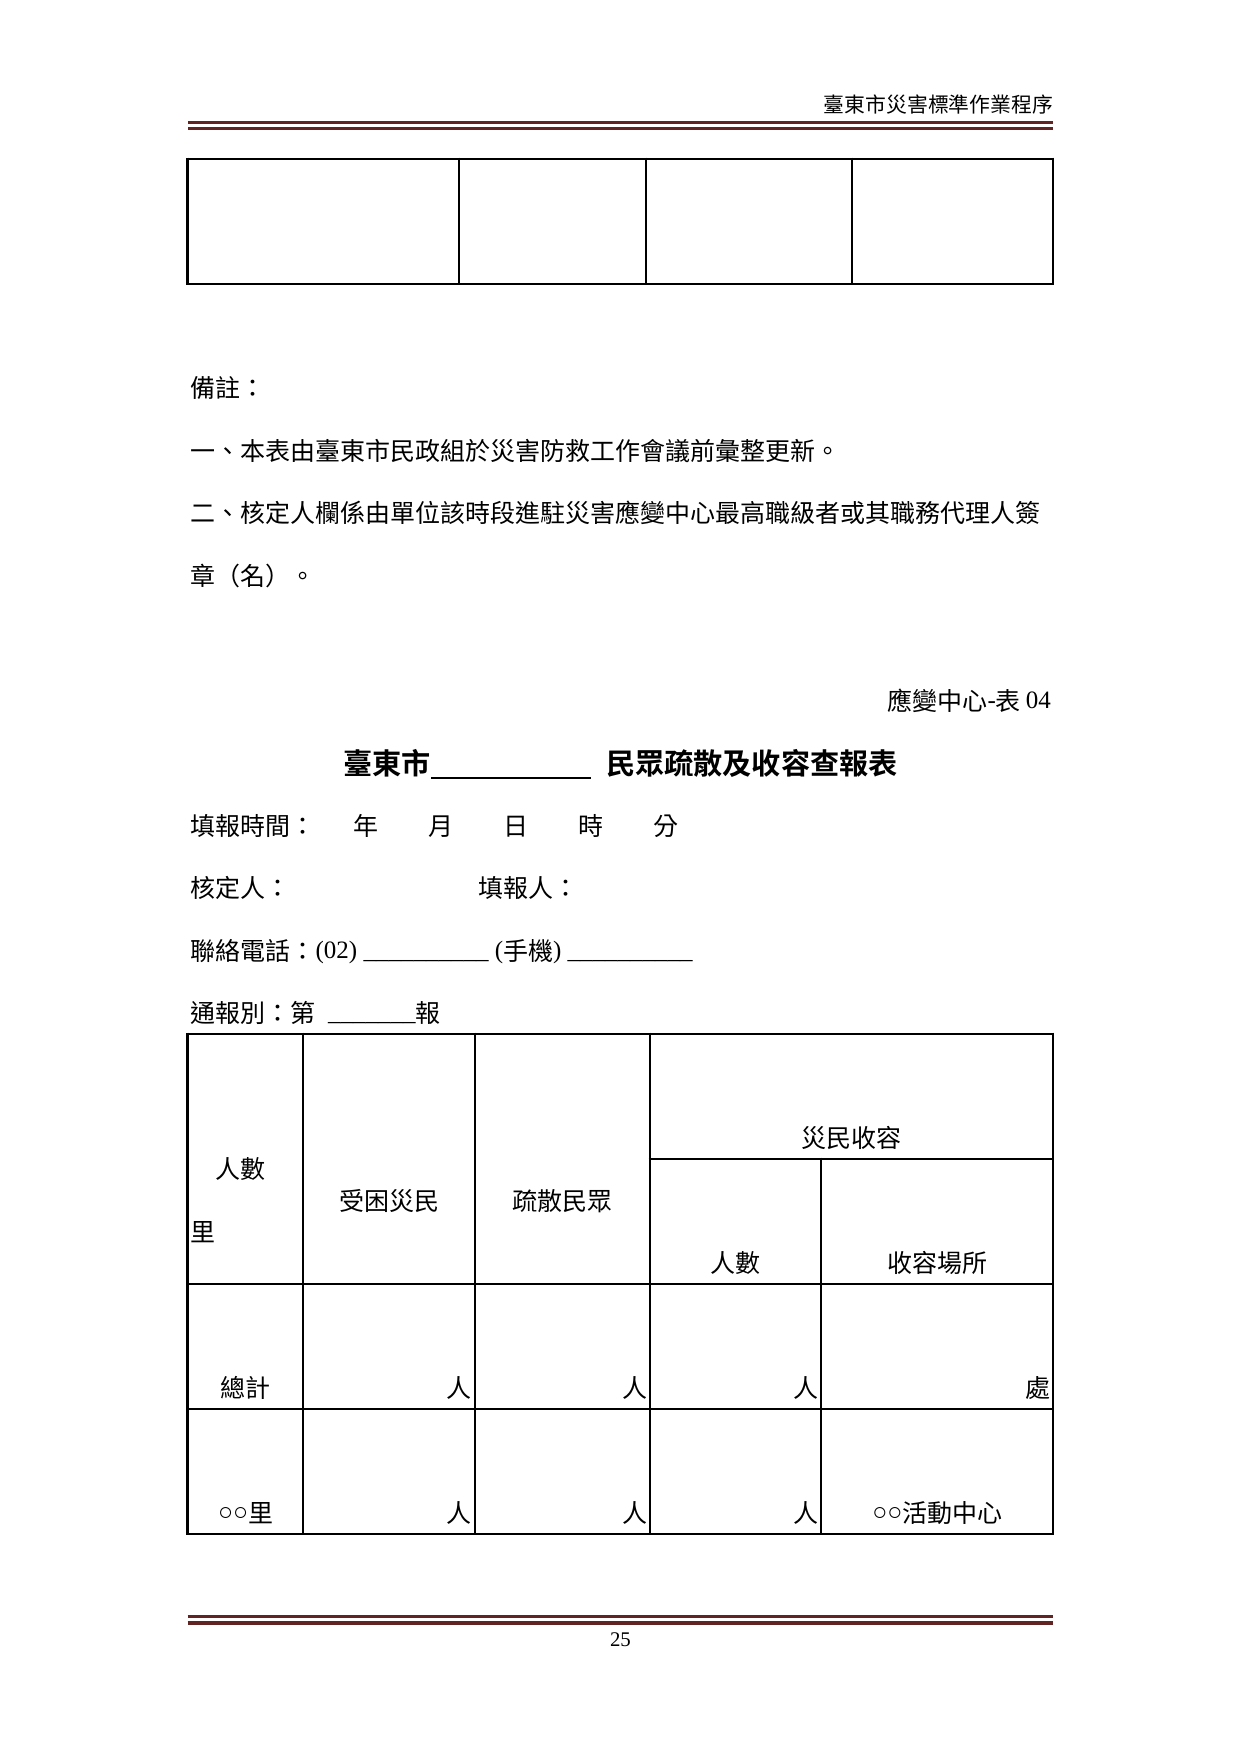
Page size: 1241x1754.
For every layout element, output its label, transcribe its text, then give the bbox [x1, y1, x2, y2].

table_cell ○○活動中心 [822, 1410, 1052, 1532]
table_cell ○○里 [189, 1410, 302, 1532]
table_cell [460, 160, 645, 282]
table_cell 人 [304, 1285, 474, 1407]
table_cell 人 [476, 1410, 649, 1532]
table_header 應變中心-表04 [188, 658, 1053, 720]
table_cell 處 [822, 1285, 1052, 1407]
table_cell 收容場所 [822, 1160, 1052, 1282]
table_cell 受困災民 [304, 1035, 474, 1282]
table_cell 災民收容 [651, 1035, 1052, 1157]
table_cell 填報時間： 年 月 日 時 分 [188, 783, 1053, 845]
table_cell 人 [476, 1285, 649, 1407]
table_cell 聯絡電話：(02) __________ (手機) __________ [188, 908, 1053, 970]
table_cell 總計 [189, 1285, 302, 1407]
table_cell 人數 里 [189, 1035, 302, 1282]
table_cell [189, 160, 458, 282]
table_cell 核定人： 填報人： [188, 845, 1053, 907]
table_cell 二、核定人欄係由單位該時段進駐災害應變中心最高職級者或其職務代理人簽章（名）。 [188, 470, 1053, 595]
table_cell 人 [651, 1410, 820, 1532]
table_cell 一、本表由臺東市民政組於災害防救工作會議前彙整更新。 [188, 408, 1053, 470]
table_cell 疏散民眾 [476, 1035, 649, 1282]
table_cell 人 [304, 1410, 474, 1532]
table_cell 人數 [651, 1160, 820, 1282]
table_cell 備註： [188, 285, 1053, 407]
table_cell 通報別：第 _______報 [188, 970, 1053, 1032]
table_cell [647, 160, 851, 282]
table_cell 人 [651, 1285, 820, 1407]
table_cell [853, 160, 1052, 282]
table_cell 臺東市 民眾疏散及收容查報表 [188, 720, 1053, 782]
